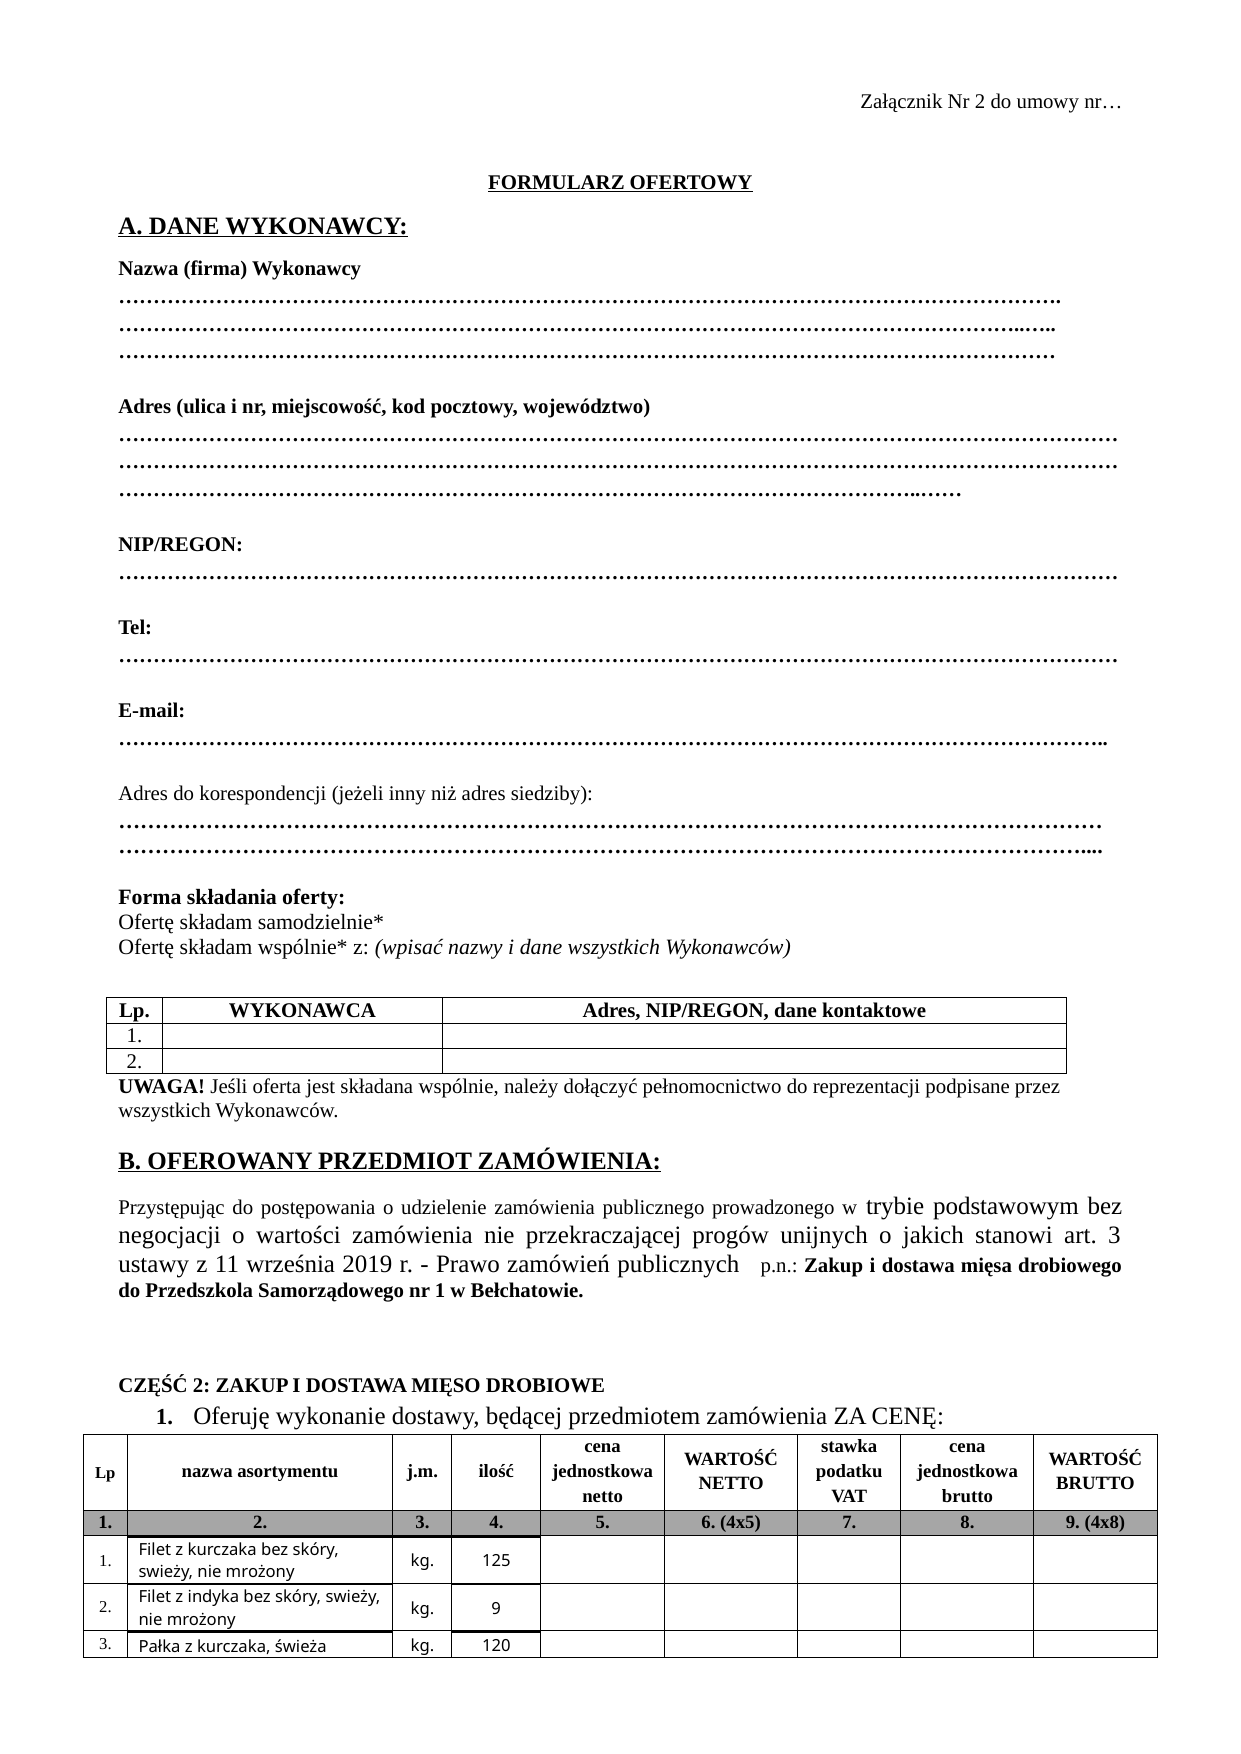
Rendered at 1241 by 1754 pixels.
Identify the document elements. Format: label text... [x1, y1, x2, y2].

text UWAGA! Jeśli oferta jest składana wspólnie, należy dołączyć pełnomocnictwo do reprezentacji podpisane przez wszystkich Wykonawców. [118, 1074, 1122, 1122]
text NIP/REGON: [118, 532, 1122, 556]
table_cell 120 [452, 1633, 540, 1657]
text ……………………………………………………………………………………………………………………………… [118, 560, 1122, 584]
text A. DANE WYKONAWCY: [118, 211, 1122, 239]
table_cell [1034, 1584, 1157, 1630]
table_header ilość [452, 1435, 540, 1509]
text E-mail: [118, 698, 1122, 722]
text Forma składania oferty: [118, 884, 1122, 909]
text FORMULARZ OFERTOWY [118, 170, 1122, 194]
text Adres (ulica i nr, miejscowość, kod pocztowy, województwo) ……………………………………………………………………………………………………………………………………………………………………………………………………………………………………………………………………………………………………………………………………………………………………..…… [118, 394, 1122, 501]
table_header nazwa asortymentu [128, 1435, 392, 1509]
table_header Lp [84, 1435, 127, 1509]
table_cell [798, 1584, 900, 1630]
table_cell 6. (4x5) [665, 1511, 797, 1535]
table_header cena jednostkowa netto [541, 1435, 664, 1509]
table_header Adres, NIP/REGON, dane kontaktowe [443, 998, 1066, 1022]
text Przystępując do postępowania o udzielenie zamówienia publicznego prowadzonego w trybie podstawowym bez negocjacji o wartości zamówienia nie przekraczającej progów unijnych o jakich stanowi art. 3 ustawy z 11 września 2019 r. - Prawo zamówień publicznych p.n.: Zakup i dostawa mięsa drobiowego do Przedszkola Samorządowego nr 1 w Bełchatowie. [118, 1191, 1122, 1302]
table_cell 3. [84, 1631, 127, 1657]
table_header WARTOŚĆ BRUTTO [1034, 1435, 1157, 1509]
text Adres do korespondencji (jeżeli inny niż adres siedziby): [118, 781, 1122, 805]
table_cell 4. [452, 1511, 540, 1535]
text ……………………………………………………………………………………………………………………………… [118, 643, 1122, 667]
table_cell Filet z kurczaka bez skóry, swieży, nie mrożony [128, 1538, 392, 1583]
table_cell Filet z indyka bez skóry, swieży, nie mrożony [128, 1585, 392, 1630]
table_cell [665, 1584, 797, 1630]
table_header WARTOŚĆ NETTO [665, 1435, 797, 1509]
table_cell 5. [541, 1511, 664, 1535]
table_cell [1034, 1631, 1157, 1657]
table_cell [443, 1024, 1066, 1047]
table_cell 1. [107, 1024, 162, 1047]
text Załącznik Nr 2 do umowy nr… [118, 89, 1122, 113]
table_cell [163, 1024, 442, 1047]
table_cell [901, 1584, 1033, 1630]
table_cell [798, 1536, 900, 1583]
table_cell 8. [901, 1511, 1033, 1535]
table_cell 125 [452, 1538, 540, 1583]
table_cell Pałka z kurczaka, świeża [128, 1633, 392, 1657]
table_cell 2. [128, 1511, 392, 1535]
table_cell [541, 1536, 664, 1583]
text …………………………………………………………………………………………………………………………….. [118, 726, 1122, 749]
table_cell [665, 1631, 797, 1657]
table_cell 7. [798, 1511, 900, 1535]
text Tel: [118, 615, 1122, 639]
text Ofertę składam samodzielnie* [118, 909, 1122, 934]
table_header cena jednostkowa brutto [901, 1435, 1033, 1509]
table_cell 1. [84, 1536, 127, 1583]
table_cell [1034, 1536, 1157, 1583]
table_header j.m. [393, 1435, 451, 1509]
table_cell kg. [393, 1584, 451, 1630]
text CZĘŚĆ 2: ZAKUP I DOSTAWA MIĘSO DROBIOWE [118, 1373, 1122, 1397]
table_cell 3. [393, 1511, 451, 1535]
table_cell kg. [393, 1631, 451, 1657]
table_cell [163, 1049, 442, 1073]
table_cell [443, 1049, 1066, 1073]
table_cell 9. (4x8) [1034, 1511, 1157, 1535]
table_cell [665, 1536, 797, 1583]
table_cell kg. [393, 1538, 451, 1583]
table_header WYKONAWCA [163, 998, 442, 1022]
text Ofertę składam wspólnie* z: (wpisać nazwy i dane wszystkich Wykonawców) [118, 934, 1122, 959]
list Oferuję wykonanie dostawy, będącej przedmiotem zamówienia ZA CENĘ: [156, 1401, 1122, 1430]
table_cell [541, 1584, 664, 1630]
table_cell 9 [452, 1585, 540, 1630]
table_cell [901, 1536, 1033, 1583]
table_cell [541, 1631, 664, 1657]
table_header stawka podatku VAT [798, 1435, 900, 1509]
table_cell [901, 1631, 1033, 1657]
table_cell 2. [107, 1049, 162, 1073]
table_cell 1. [84, 1511, 127, 1535]
table_cell 2. [84, 1584, 127, 1630]
text B. OFEROWANY PRZEDMIOT ZAMÓWIENIA: [118, 1146, 1122, 1174]
text …………………………………………………………………………………………………………………………………………………………………………………………………………………………………………….... [118, 808, 1122, 859]
text Nazwa (firma) Wykonawcy ……………………………………………………………………………………………………………………….…………………………………………………………………………………………………………………..…..……………………………………………………………………………………………………………………… [118, 256, 1122, 363]
table_header Lp. [107, 998, 162, 1022]
table_cell [798, 1631, 900, 1657]
